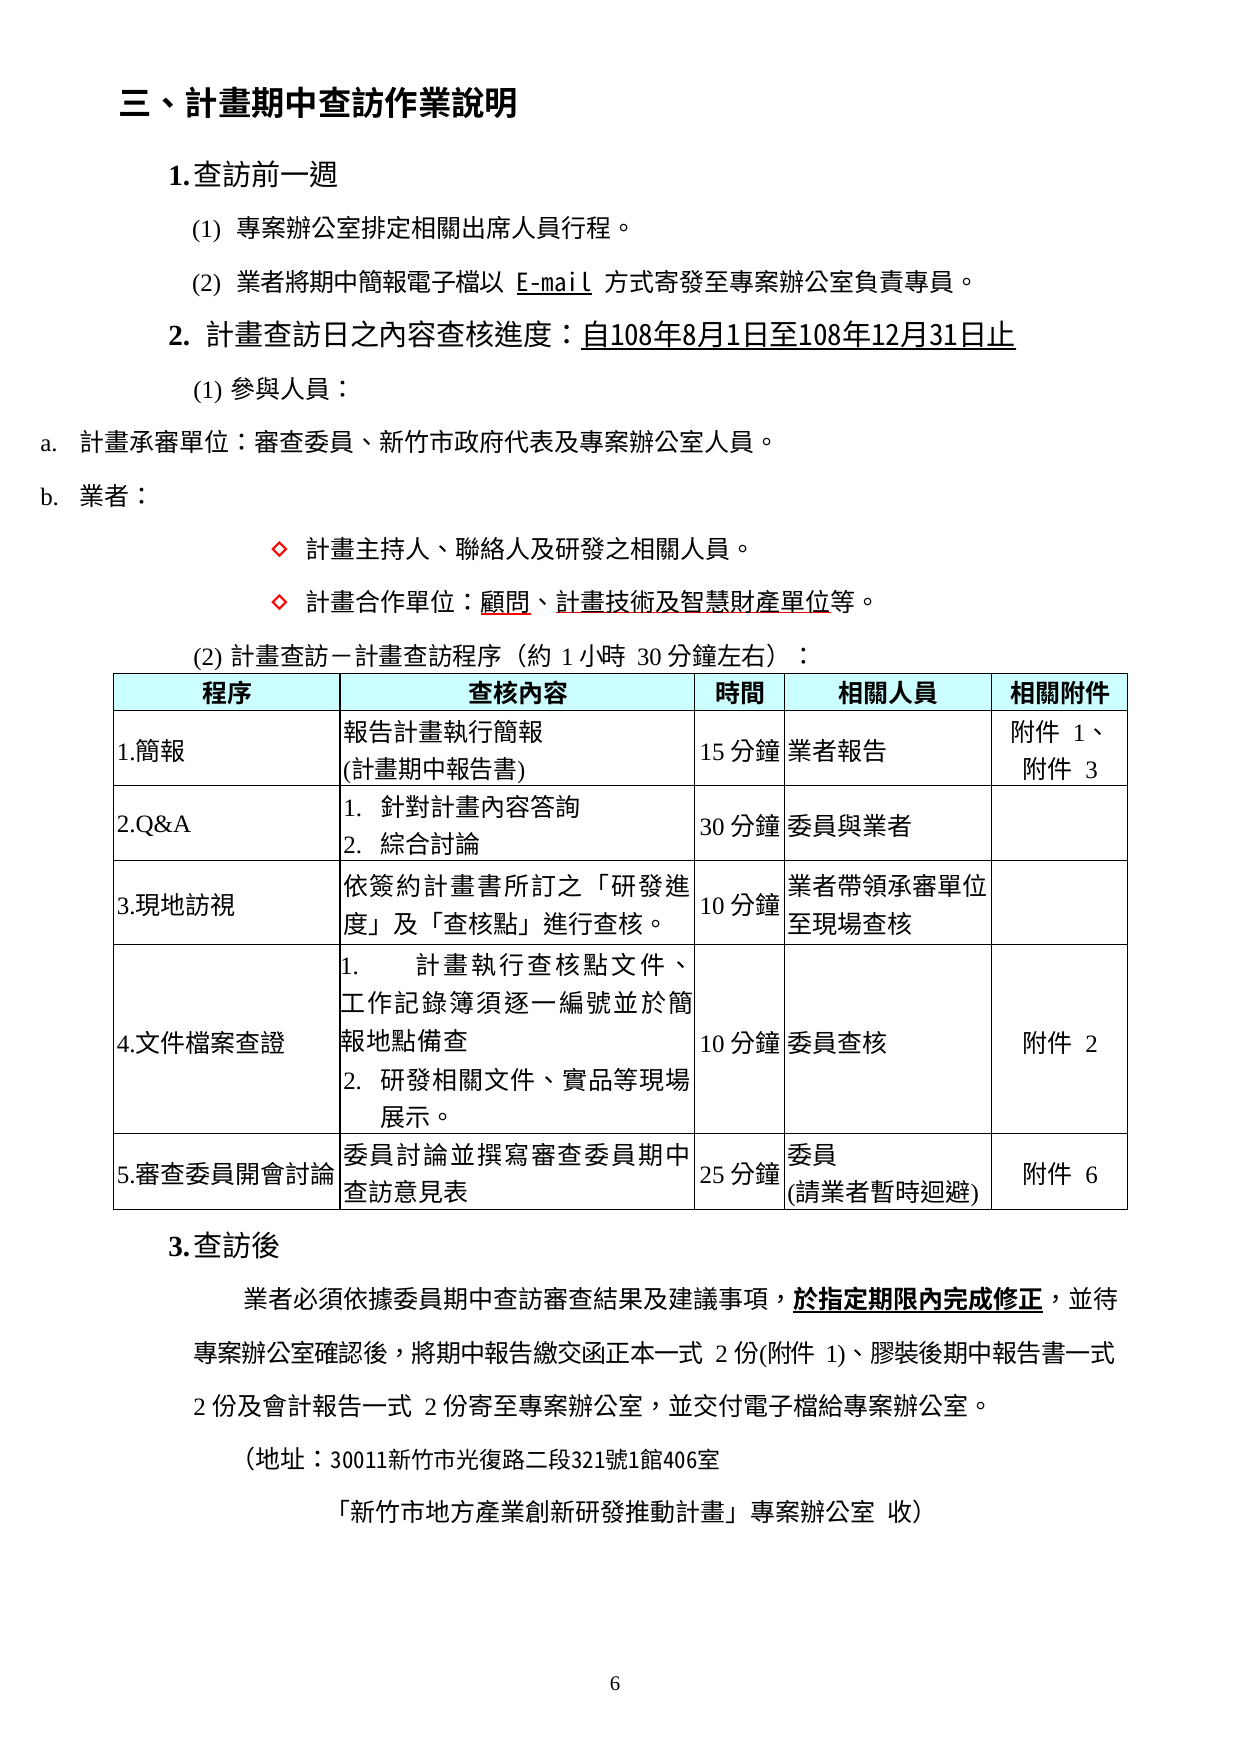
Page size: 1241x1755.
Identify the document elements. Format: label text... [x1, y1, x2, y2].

table_cell 2.Q&A [114, 786, 339, 860]
table_cell 5.審查委員開會討論 [114, 1134, 339, 1208]
text 2 份及會計報告一式 2 份寄至專案辦公室，並交付電子檔給專案辦公室。 [193, 1386, 1170, 1423]
table_cell 附件 1、 附件 3 [992, 711, 1127, 785]
table_cell 10 分鐘 [695, 861, 784, 943]
list 參與人員： [193, 369, 1170, 405]
table_cell 計畫執行查核點文件、工作記錄簿須逐一編號並於簡報地點備查 研發相關文件、實品等現場 展示。 [341, 945, 694, 1133]
list 計畫承審單位：審查委員、新竹市政府代表及專案辦公室人員。 [40, 422, 1170, 458]
table_header 時間 [695, 674, 784, 710]
table_cell 依簽約計畫書所訂之「研發進度」及「查核點」進行查核。 [341, 861, 694, 943]
list 查訪前一週 [168, 151, 1170, 193]
table_cell 1.簡報 [114, 711, 339, 785]
table_cell 附件 6 [992, 1134, 1127, 1208]
table_cell 10 分鐘 [695, 945, 784, 1133]
table_cell 15 分鐘 [695, 711, 784, 785]
table_cell 30 分鐘 [695, 786, 784, 860]
table_cell 業者帶領承審單位至現場查核 [785, 861, 991, 943]
list 計畫查訪日之內容查核進度：自108年8月1日至108年12月31日止 [168, 311, 1170, 354]
list 業者將期中簡報電子檔以 E-mail 方式寄發至專案辦公室負責專員。 [192, 262, 1170, 298]
list 專案辦公室排定相關出席人員行程。 [192, 209, 1170, 245]
list 計畫主持人、聯絡人及研發之相關人員。 [268, 529, 1170, 566]
list 計畫合作單位：顧問、計畫技術及智慧財產單位等。 [268, 582, 1170, 619]
table_cell 報告計畫執行簡報 (計畫期中報告書) [341, 711, 694, 785]
table_cell [992, 861, 1127, 943]
table_cell 附件 2 [992, 945, 1127, 1133]
table_cell 委員討論並撰寫審查委員期中 查訪意見表 [341, 1134, 694, 1208]
list 查訪後 [168, 1222, 1170, 1264]
text 三、計畫期中查訪作業說明 [118, 76, 1170, 124]
list 業者： [40, 476, 1170, 512]
table_header 查核內容 [341, 674, 694, 710]
table_header 相關人員 [785, 674, 991, 710]
table_cell 委員與業者 [785, 786, 991, 860]
table_header 程序 [114, 674, 339, 710]
table_cell [992, 786, 1127, 860]
table_cell 針對計畫內容答詢 綜合討論 [341, 786, 694, 860]
table_cell 委員 (請業者暫時迴避) [785, 1134, 991, 1208]
table_cell 4.文件檔案查證 [114, 945, 339, 1133]
text （地址：30011新竹市光復路二段321號1館406室 [231, 1439, 1170, 1476]
table_cell 業者報告 [785, 711, 991, 785]
text 「新竹市地方產業創新研發推動計畫」專案辦公室 收） [325, 1493, 1170, 1529]
table_cell 25 分鐘 [695, 1134, 784, 1208]
table_cell 3.現地訪視 [114, 861, 339, 943]
list 計畫查訪－計畫查訪程序（約 1 小時 30 分鐘左右）： [193, 636, 1170, 672]
text 業者必須依據委員期中查訪審查結果及建議事項，於指定期限內完成修正，並待專案辦公室確認後，將期中報告繳交函正本一式 2 份(附件 1)、膠裝後期中報告書一式 [193, 1280, 1123, 1369]
table_cell 委員查核 [785, 945, 991, 1133]
table_header 相關附件 [992, 674, 1127, 710]
